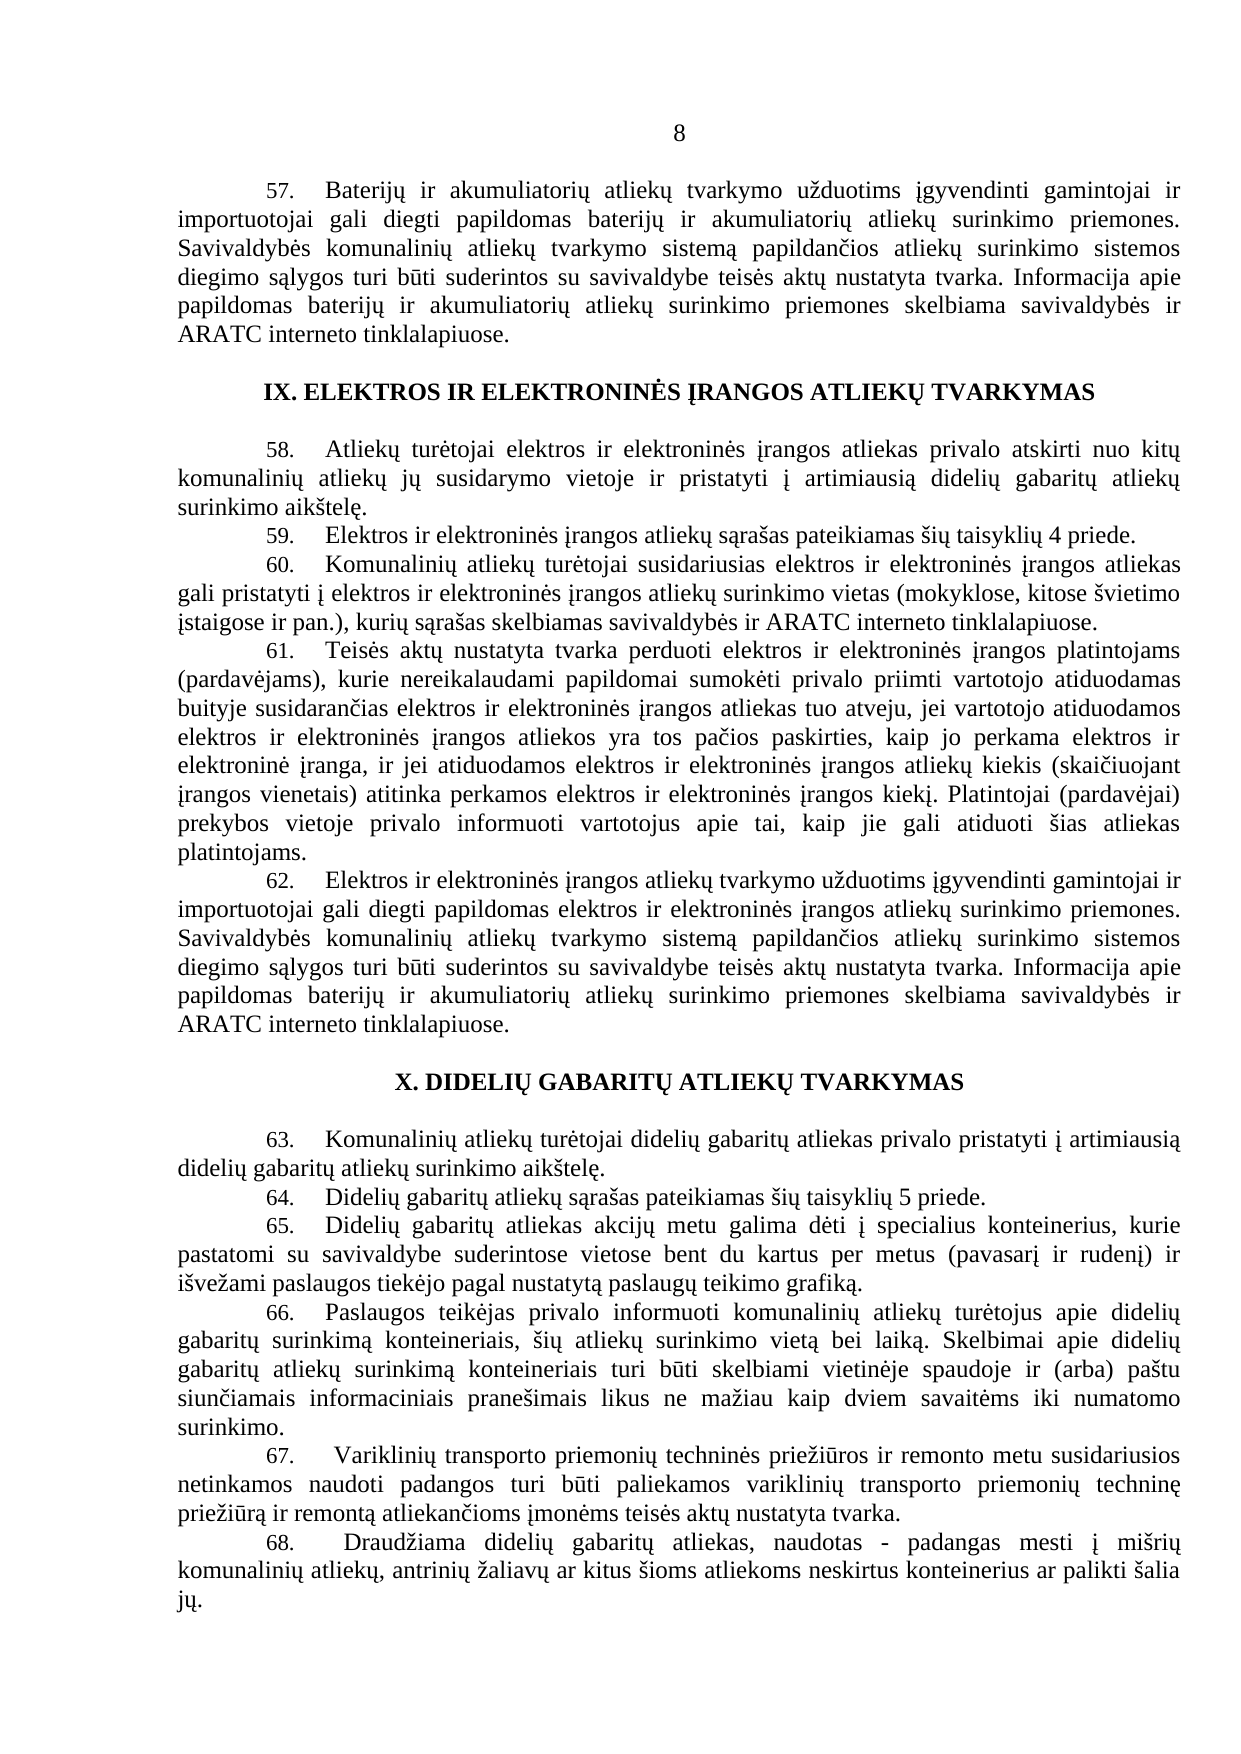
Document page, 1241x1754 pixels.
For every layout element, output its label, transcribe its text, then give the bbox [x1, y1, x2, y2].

text 61. Teisės aktų nustatyta tvarka perduoti elektros ir elektroninės įrangos platintojams (pardavėjams), kurie nereikalaudami papildomai sumokėti privalo priimti vartotojo atiduodamas buityje susidarančias elektros ir elektroninės įrangos atliekas tuo atveju, jei vartotojo atiduodamos elektros ir elektroninės įrangos atliekos yra tos pačios paskirties, kaip jo perkama elektros ir elektroninė įranga, ir jei atiduodamos elektros ir elektroninės įrangos atliekų kiekis (skaičiuojant įrangos vienetais) atitinka perkamos elektros ir elektroninės įrangos kiekį. Platintojai (pardavėjai) prekybos vietoje privalo informuoti vartotojus apie tai, kaip jie gali atiduoti šias atliekas platintojams. [177, 636, 1181, 866]
text 67. Variklinių transporto priemonių techninės priežiūros ir remonto metu susidariusios netinkamos naudoti padangos turi būti paliekamos variklinių transporto priemonių techninę priežiūrą ir remontą atliekančioms įmonėms teisės aktų nustatyta tvarka. [177, 1441, 1181, 1527]
text 64. Didelių gabaritų atliekų sąrašas pateikiamas šių taisyklių 5 priede. [177, 1182, 1181, 1211]
text 68. Draudžiama didelių gabaritų atliekas, naudotas - padangas mesti į mišrių komunalinių atliekų, antrinių žaliavų ar kitus šioms atliekoms neskirtus konteinerius ar palikti šalia jų. [177, 1527, 1181, 1613]
text 63. Komunalinių atliekų turėtojai didelių gabaritų atliekas privalo pristatyti į artimiausią didelių gabaritų atliekų surinkimo aikštelę. [177, 1124, 1181, 1182]
text X. DIDELIŲ GABARITŲ ATLIEKŲ TVARKYMAS [177, 1067, 1181, 1096]
text 57. Baterijų ir akumuliatorių atliekų tvarkymo užduotims įgyvendinti gamintojai ir importuotojai gali diegti papildomas baterijų ir akumuliatorių atliekų surinkimo priemones. Savivaldybės komunalinių atliekų tvarkymo sistemą papildančios atliekų surinkimo sistemos diegimo sąlygos turi būti suderintos su savivaldybe teisės aktų nustatyta tvarka. Informacija apie papildomas baterijų ir akumuliatorių atliekų surinkimo priemones skelbiama savivaldybės ir ARATC interneto tinklalapiuose. [177, 176, 1181, 348]
text 62. Elektros ir elektroninės įrangos atliekų tvarkymo užduotims įgyvendinti gamintojai ir importuotojai gali diegti papildomas elektros ir elektroninės įrangos atliekų surinkimo priemones. Savivaldybės komunalinių atliekų tvarkymo sistemą papildančios atliekų surinkimo sistemos diegimo sąlygos turi būti suderintos su savivaldybe teisės aktų nustatyta tvarka. Informacija apie papildomas baterijų ir akumuliatorių atliekų surinkimo priemones skelbiama savivaldybės ir ARATC interneto tinklalapiuose. [177, 866, 1181, 1038]
text 59. Elektros ir elektroninės įrangos atliekų sąrašas pateikiamas šių taisyklių 4 priede. [177, 521, 1181, 549]
text 65. Didelių gabaritų atliekas akcijų metu galima dėti į specialius konteinerius, kurie pastatomi su savivaldybe suderintose vietose bent du kartus per metus (pavasarį ir rudenį) ir išvežami paslaugos tiekėjo pagal nustatytą paslaugų teikimo grafiką. [177, 1211, 1181, 1297]
text 60. Komunalinių atliekų turėtojai susidariusias elektros ir elektroninės įrangos atliekas gali pristatyti į elektros ir elektroninės įrangos atliekų surinkimo vietas (mokyklose, kitose švietimo įstaigose ir pan.), kurių sąrašas skelbiamas savivaldybės ir ARATC interneto tinklalapiuose. [177, 549, 1181, 636]
text IX. ELEKTROS IR ELEKTRONINĖS ĮRANGOS ATLIEKŲ TVARKYMAS [177, 377, 1181, 406]
text 66. Paslaugos teikėjas privalo informuoti komunalinių atliekų turėtojus apie didelių gabaritų surinkimą konteineriais, šių atliekų surinkimo vietą bei laiką. Skelbimai apie didelių gabaritų atliekų surinkimą konteineriais turi būti skelbiami vietinėje spaudoje ir (arba) paštu siunčiamais informaciniais pranešimais likus ne mažiau kaip dviem savaitėms iki numatomo surinkimo. [177, 1297, 1181, 1441]
text 58. Atliekų turėtojai elektros ir elektroninės įrangos atliekas privalo atskirti nuo kitų komunalinių atliekų jų susidarymo vietoje ir pristatyti į artimiausią didelių gabaritų atliekų surinkimo aikštelę. [177, 434, 1181, 521]
